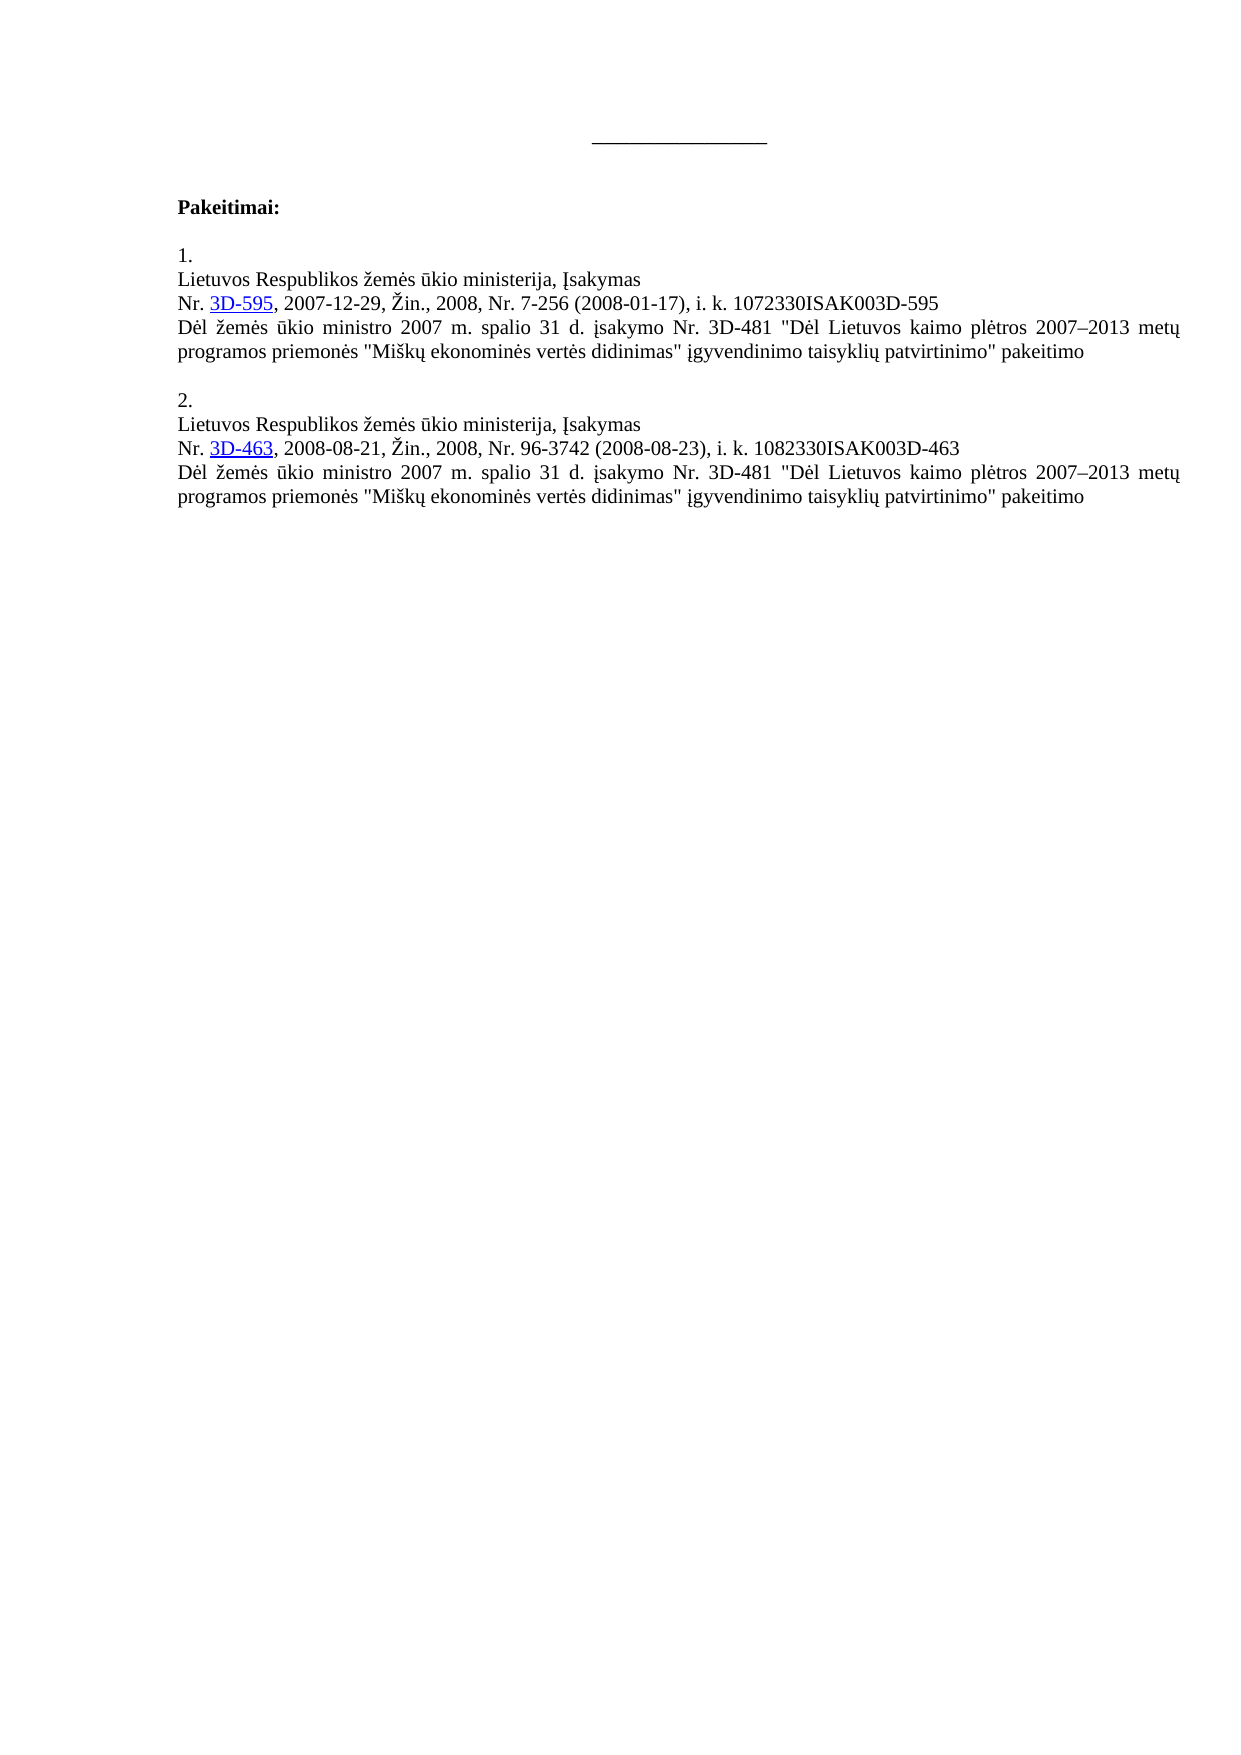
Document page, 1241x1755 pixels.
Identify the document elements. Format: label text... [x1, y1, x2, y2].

text 2. [177, 387, 1181, 412]
text Nr. 3D-463, 2008-08-21, Žin., 2008, Nr. 96-3742 (2008-08-23), i. k. 1082330ISAK003D-463 [177, 436, 1181, 460]
text Dėl žemės ūkio ministro 2007 m. spalio 31 d. įsakymo Nr. 3D-481 "Dėl Lietuvos kaimo plėtros 2007–2013 metų programos priemonės "Miškų ekonominės vertės didinimas" įgyvendinimo taisyklių patvirtinimo" pakeitimo [177, 315, 1181, 363]
text Pakeitimai: [177, 195, 1181, 219]
text Lietuvos Respublikos žemės ūkio ministerija, Įsakymas [177, 412, 1181, 436]
text Dėl žemės ūkio ministro 2007 m. spalio 31 d. įsakymo Nr. 3D-481 "Dėl Lietuvos kaimo plėtros 2007–2013 metų programos priemonės "Miškų ekonominės vertės didinimas" įgyvendinimo taisyklių patvirtinimo" pakeitimo [177, 460, 1181, 508]
text ______________ [177, 118, 1181, 147]
text 1. [177, 243, 1181, 267]
text Lietuvos Respublikos žemės ūkio ministerija, Įsakymas [177, 267, 1181, 291]
text Nr. 3D-595, 2007-12-29, Žin., 2008, Nr. 7-256 (2008-01-17), i. k. 1072330ISAK003D-595 [177, 291, 1181, 315]
